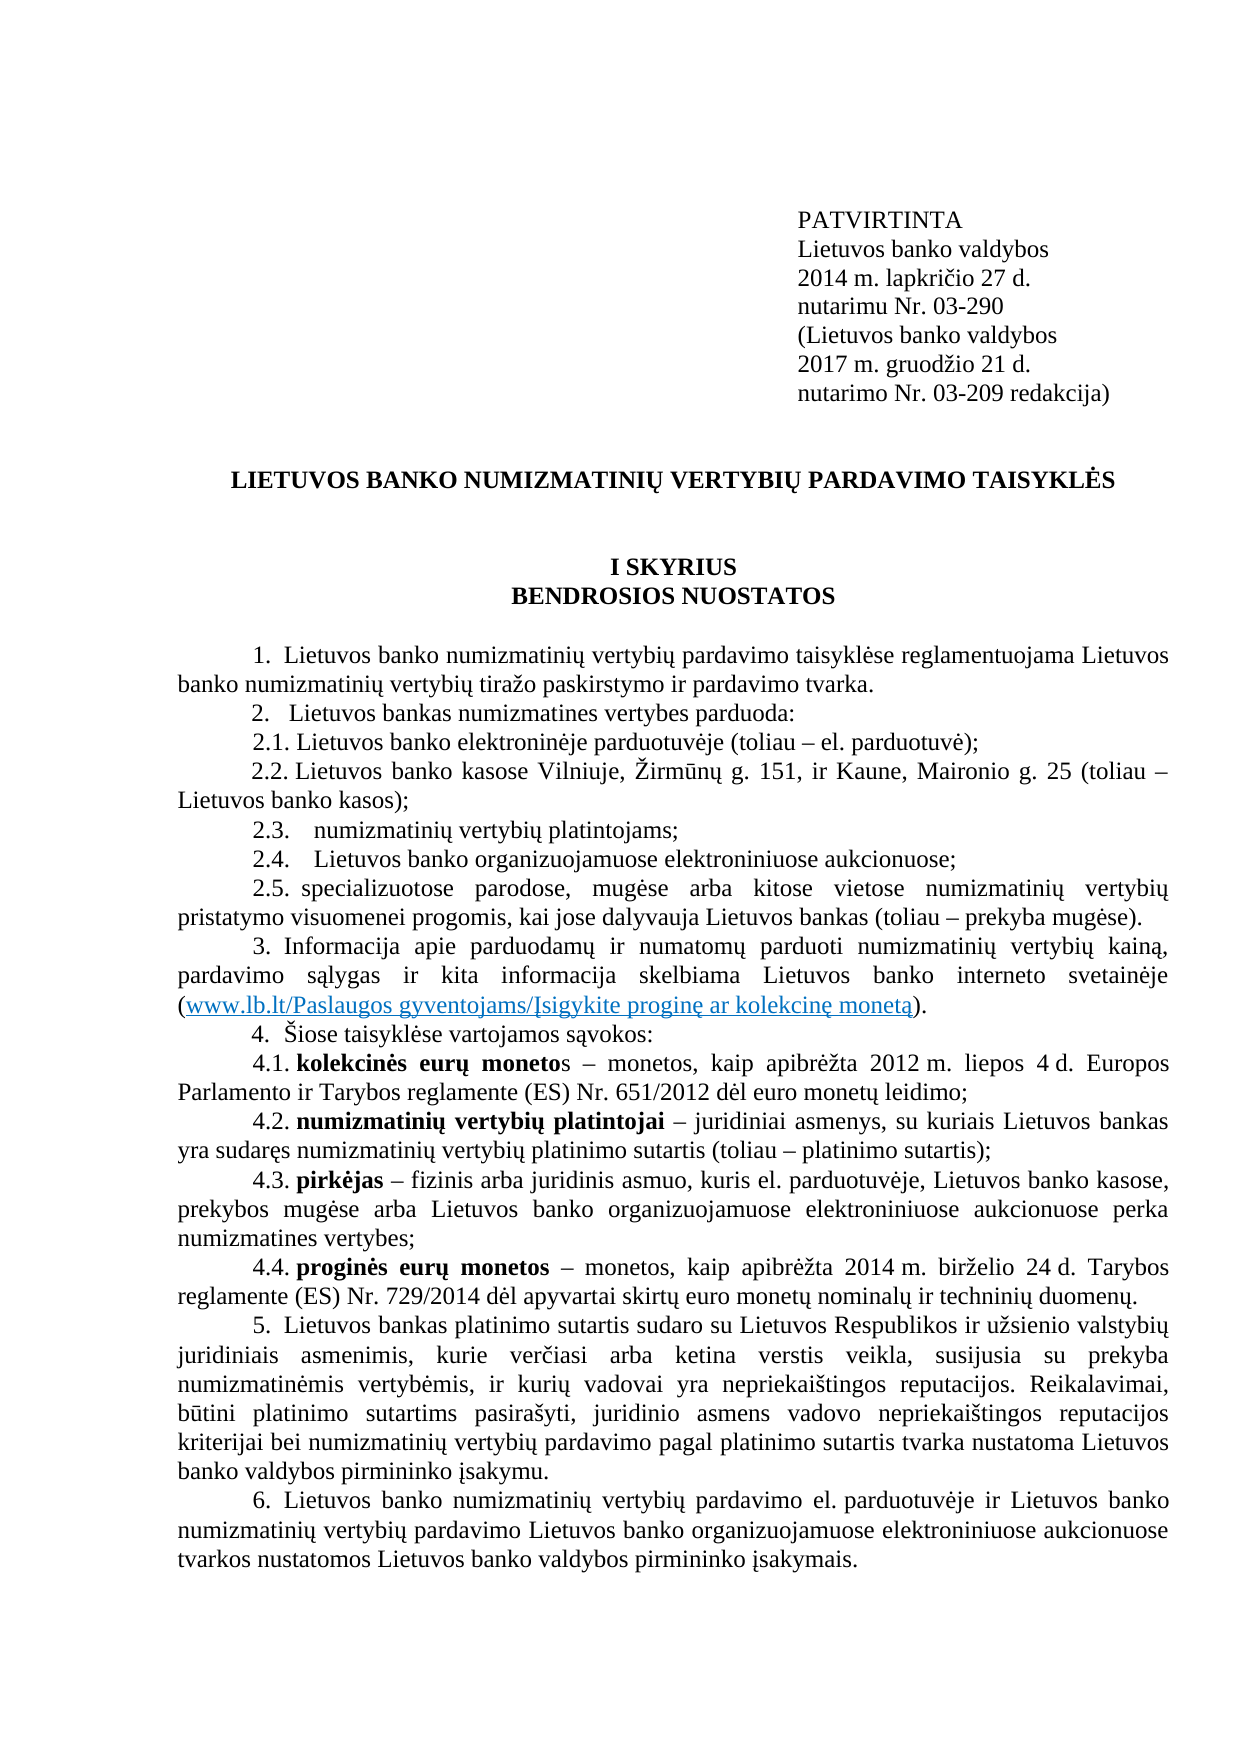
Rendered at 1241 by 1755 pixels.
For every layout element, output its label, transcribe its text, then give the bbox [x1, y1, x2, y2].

text nutarimu Nr. 03-290 [797, 291, 1169, 320]
text (Lietuvos banko valdybos [709, 320, 1169, 349]
text PATVIRTINTA [177, 205, 1169, 234]
text 2.2. Lietuvos banko kasose Vilniuje, Žirmūnų g. 151, ir Kaune, Maironio g. 25 (toliau – Lietuvos banko kasos); [177, 756, 1169, 815]
text LIETUVOS BANKO NUMIZMATINIŲ VERTYBIŲ PARDAVIMO TAISYKLĖS [177, 465, 1169, 494]
text 2.3. numizmatinių vertybių platintojams; [252, 815, 1169, 844]
text 5. Lietuvos bankas platinimo sutartis sudaro su Lietuvos Respublikos ir užsienio valstybių juridiniais asmenimis, kurie verčiasi arba ketina verstis veikla, susijusia su prekyba numizmatinėmis vertybėmis, ir kurių vadovai yra nepriekaištingos reputacijos. Reikalavimai, būtini platinimo sutartims pasirašyti, juridinio asmens vadovo nepriekaištingos reputacijos kriterijai bei numizmatinių vertybių pardavimo pagal platinimo sutartis tvarka nustatoma Lietuvos banko valdybos pirmininko įsakymu. [177, 1311, 1169, 1486]
text 2. Lietuvos bankas numizmatines vertybes parduoda: [251, 698, 1169, 727]
text BENDROSIOS NUOSTATOS [177, 581, 1169, 611]
text I SKYRIUS [177, 552, 1169, 581]
text 3. Informacija apie parduodamų ir numatomų parduoti numizmatinių vertybių kainą, pardavimo sąlygas ir kita informacija skelbiama Lietuvos banko interneto svetainėje (www.lb.lt/Paslaugos gyventojams/Įsigykite proginę ar kolekcinę monetą). [177, 931, 1169, 1019]
text 4.3. pirkėjas – fizinis arba juridinis asmuo, kuris el. parduotuvėje, Lietuvos banko kasose, prekybos mugėse arba Lietuvos banko organizuojamuose elektroniniuose aukcionuose perka numizmatines vertybes; [177, 1165, 1169, 1252]
text 4.1. kolekcinės eurų monetos – monetos, kaip apibrėžta 2012 m. liepos 4 d. Europos Parlamento ir Tarybos reglamente (ES) Nr. 651/2012 dėl euro monetų leidimo; [177, 1048, 1169, 1106]
text 4.2. numizmatinių vertybių platintojai – juridiniai asmenys, su kuriais Lietuvos bankas yra sudaręs numizmatinių vertybių platinimo sutartis (toliau – platinimo sutartis); [177, 1106, 1169, 1165]
text Lietuvos banko valdybos [797, 234, 1169, 263]
text 2017 m. gruodžio 21 d. [709, 349, 1169, 378]
text 6. Lietuvos banko numizmatinių vertybių pardavimo el. parduotuvėje ir Lietuvos banko numizmatinių vertybių pardavimo Lietuvos banko organizuojamuose elektroniniuose aukcionuose tvarkos nustatomos Lietuvos banko valdybos pirmininko įsakymais. [177, 1486, 1169, 1573]
text nutarimo Nr. 03-209 redakcija) [797, 378, 1169, 406]
text 2.1. Lietuvos banko elektroninėje parduotuvėje (toliau – el. parduotuvė); [252, 727, 1169, 756]
text 2.5. specializuotose parodose, mugėse arba kitose vietose numizmatinių vertybių pristatymo visuomenei progomis, kai jose dalyvauja Lietuvos bankas (toliau – prekyba mugėse). [177, 873, 1169, 931]
text 2.4. Lietuvos banko organizuojamuose elektroniniuose aukcionuose; [252, 844, 1169, 873]
text 2014 m. lapkričio 27 d. [797, 263, 1169, 291]
text 4. Šiose taisyklėse vartojamos sąvokos: [177, 1019, 1169, 1048]
text 1. Lietuvos banko numizmatinių vertybių pardavimo taisyklėse reglamentuojama Lietuvos banko numizmatinių vertybių tiražo paskirstymo ir pardavimo tvarka. [177, 640, 1169, 698]
text 4.4. proginės eurų monetos – monetos, kaip apibrėžta 2014 m. birželio 24 d. Tarybos reglamente (ES) Nr. 729/2014 dėl apyvartai skirtų euro monetų nominalų ir techninių duomenų. [177, 1252, 1169, 1311]
